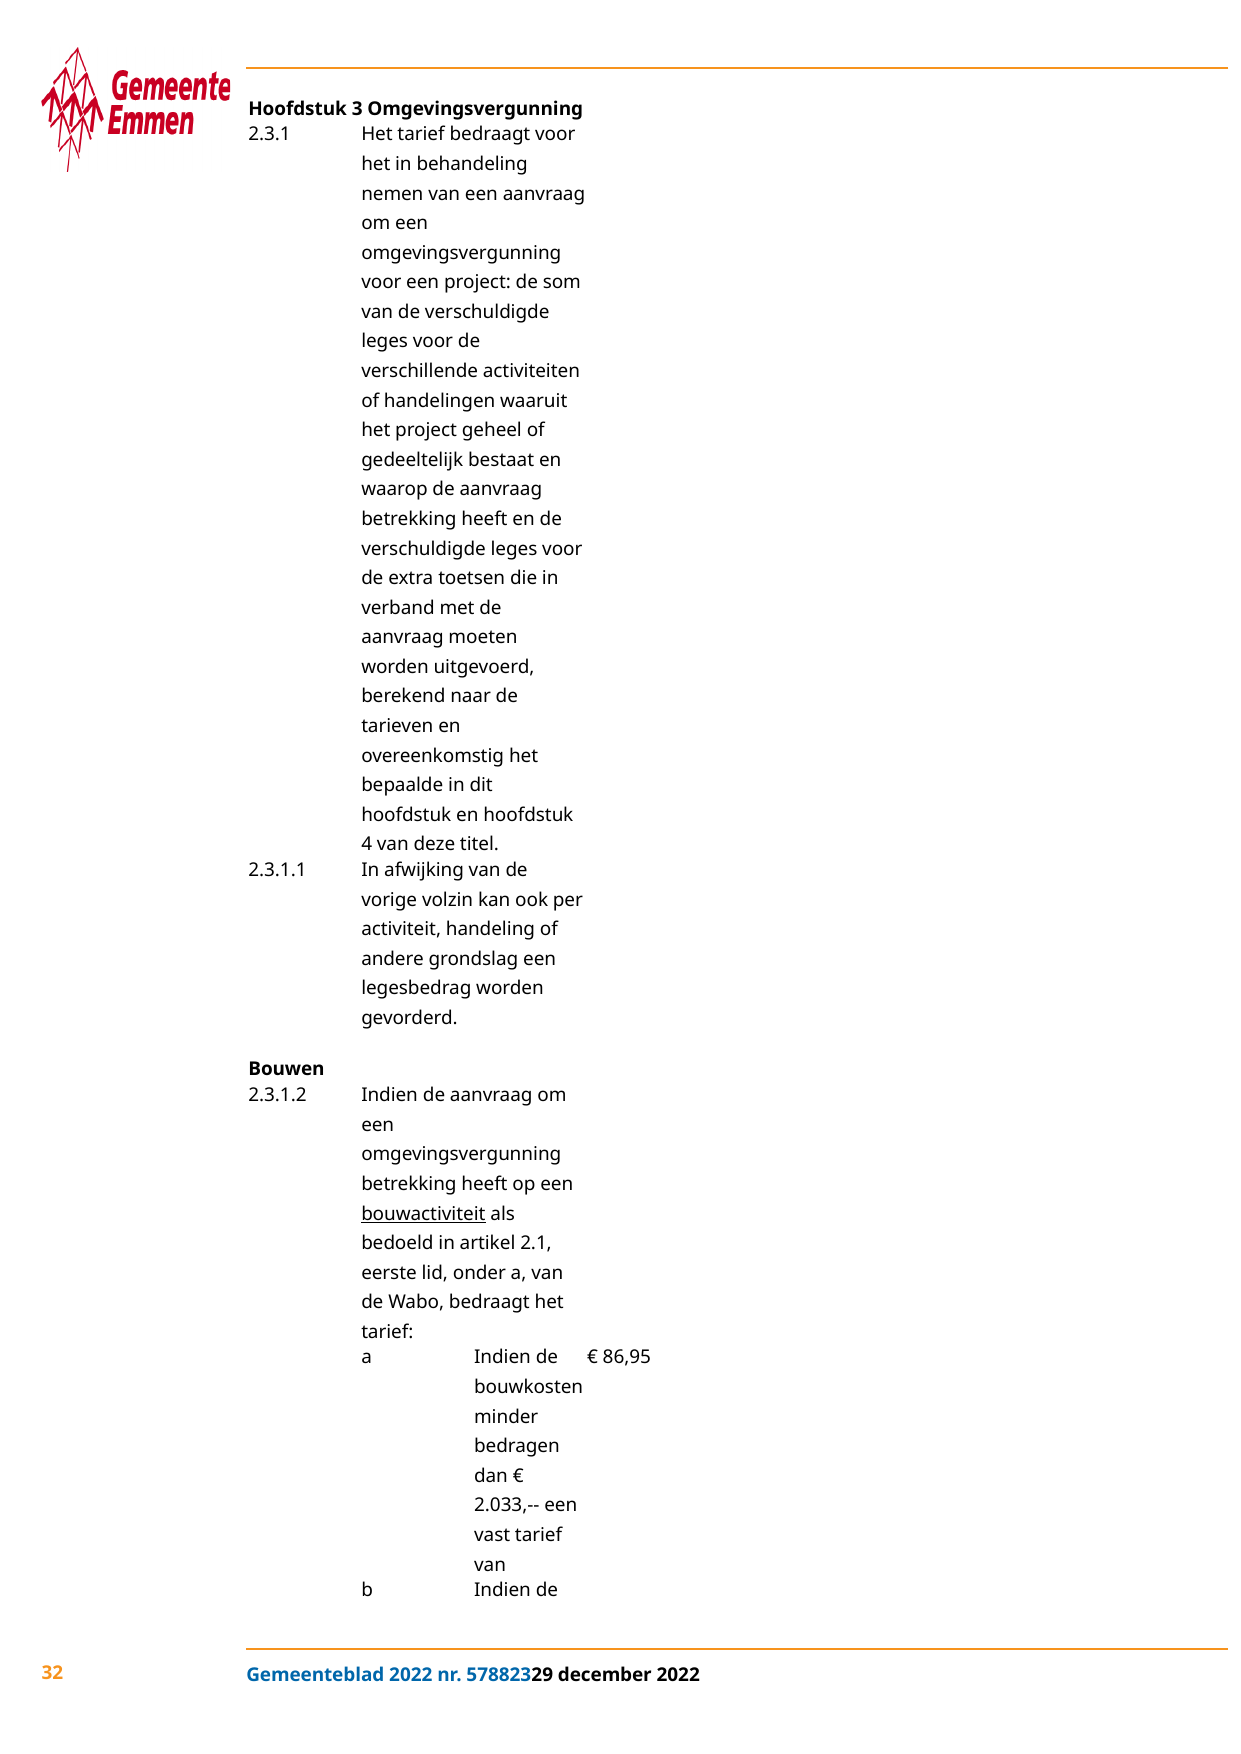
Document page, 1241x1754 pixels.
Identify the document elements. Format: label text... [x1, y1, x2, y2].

table_cell Het tarief bedraagt voor het in behandeling nemen van een aanvraag om een omgevingsvergunning voor een project: de som van de verschuldigde leges voor de verschillende activiteiten of handelingen waaruit het project geheel of gedeeltelijk bestaat en waarop de aanvraag betrekking heeft en de verschuldigde leges voor de extra toetsen die in verband met de aanvraag moeten worden uitgevoerd, berekend naar de tarieven en overeenkomstig het bepaalde in dit hoofdstuk en hoofdstuk 4 van deze titel. [361, 121, 587, 856]
table_cell [248, 1577, 361, 1602]
table_cell [248, 1344, 361, 1577]
table_cell Indien de [474, 1577, 587, 1602]
table_cell [361, 1056, 474, 1081]
table_cell Indien de bouwkosten minder bedragen dan € 2.033,-- een vast tarief van [474, 1344, 587, 1577]
table_cell [587, 1030, 700, 1056]
table_cell [474, 1030, 587, 1056]
table_cell b [361, 1577, 474, 1602]
table_cell In afwijking van de vorige volzin kan ook per activiteit, handeling of andere grondslag een legesbedrag worden gevorderd. [361, 856, 587, 1030]
table_cell [361, 1030, 474, 1056]
table_cell [700, 1030, 813, 1056]
table_cell Bouwen [248, 1056, 361, 1081]
table_cell Indien de aanvraag om een omgevingsvergunning betrekking heeft op een bouwactiviteit als bedoeld in artikel 2.1, eerste lid, onder a, van de Wabo, bedraagt het tarief: [361, 1081, 587, 1344]
table_cell 2.3.1 [248, 121, 361, 856]
table_cell [700, 1577, 813, 1602]
table_cell [248, 1030, 361, 1056]
table_cell Hoofdstuk 3 Omgevingsvergunning [248, 95, 587, 121]
table_cell a [361, 1344, 474, 1577]
table_cell [587, 121, 700, 856]
table_cell [587, 1056, 700, 1081]
table_cell € 86,95 [587, 1344, 700, 1577]
table_cell 2.3.1.1 [248, 856, 361, 1030]
table_cell [587, 1081, 700, 1344]
table_cell [700, 1056, 813, 1081]
table_cell [700, 1344, 813, 1577]
table_cell [587, 856, 700, 1030]
table_cell [587, 95, 700, 121]
table_cell [587, 1577, 700, 1602]
table_cell 2.3.1.2 [248, 1081, 361, 1344]
picture [41, 47, 231, 172]
table_cell [474, 1056, 587, 1081]
